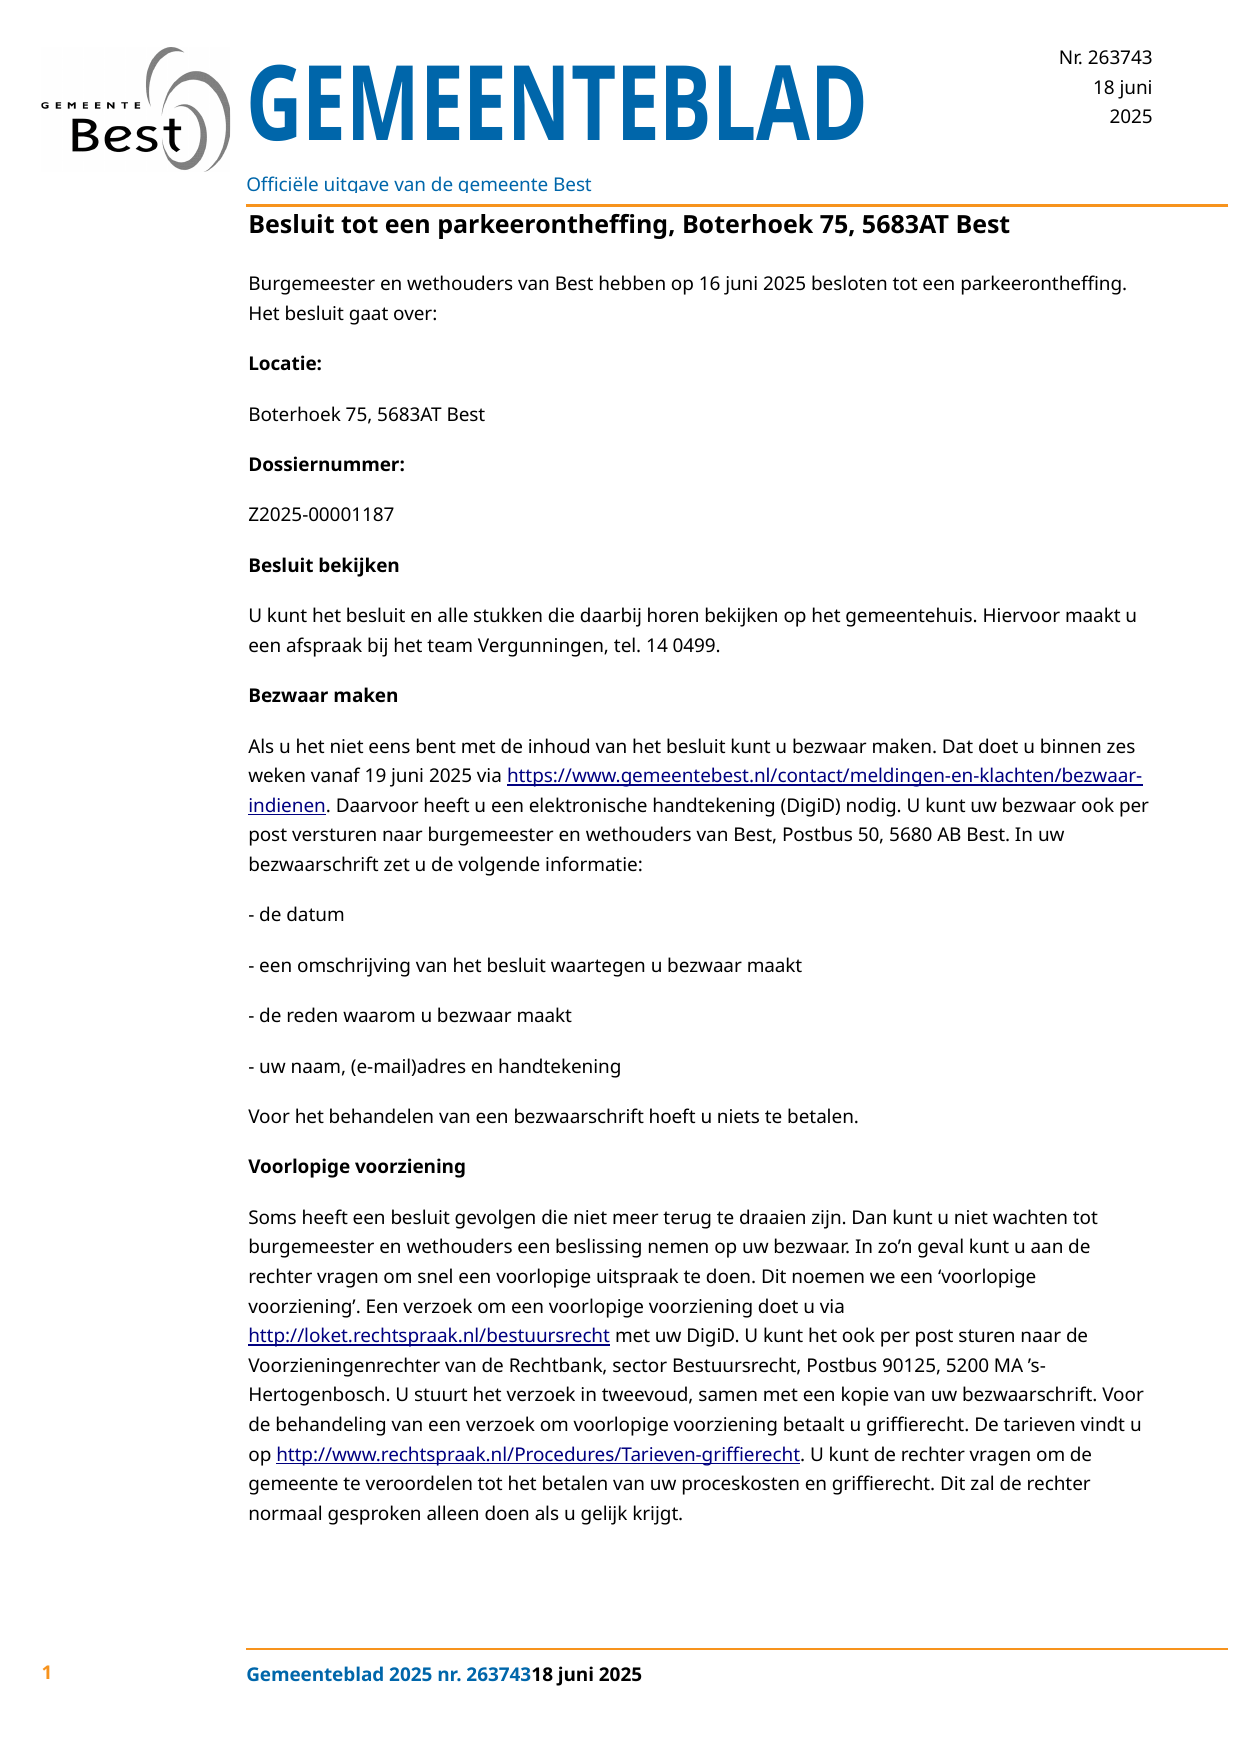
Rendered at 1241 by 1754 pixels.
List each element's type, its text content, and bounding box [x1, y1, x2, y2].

text Boterhoek 75, 5683AT Best [248, 401, 1152, 426]
text Locatie: [248, 350, 1152, 376]
text U kunt het besluit en alle stukken die daarbij horen bekijken op het gemeentehuis. Hiervoor maakt u een afspraak bij het team Vergunningen, tel. 14 0499. [248, 602, 1152, 658]
text - de datum [248, 902, 1152, 927]
picture [41, 47, 231, 172]
text Besluit bekijken [248, 552, 1152, 578]
text - een omschrijving van het besluit waartegen u bezwaar maakt [248, 952, 1152, 978]
text Z2025-00001187 [248, 502, 1152, 527]
text Burgemeester en wethouders van Best hebben op 16 juni 2025 besloten tot een parkeerontheffing. Het besluit gaat over: [248, 270, 1152, 326]
text Besluit tot een parkeerontheffing, Boterhoek 75, 5683AT Best [248, 207, 1152, 241]
text Voor het behandelen van een bezwaarschrift hoeft u niets te betalen. [248, 1103, 1152, 1129]
text Voorlopige voorziening [248, 1154, 1152, 1179]
text Bezwaar maken [248, 682, 1152, 708]
text - de reden waarom u bezwaar maakt [248, 1002, 1152, 1028]
text Dossiernummer: [248, 451, 1152, 477]
text Soms heeft een besluit gevolgen die niet meer terug te draaien zijn. Dan kunt u niet wachten tot burgemeester en wethouders een beslissing nemen op uw bezwaar. In zo’n geval kunt u aan de rechter vragen om snel een voorlopige uitspraak te doen. Dit noemen we een ‘voorlopige voorziening’. Een verzoek om een voorlopige voorziening doet u via http://loket.rechtspraak.nl/bestuursrecht met uw DigiD. U kunt het ook per post sturen naar de Voorzieningenrechter van de Rechtbank, sector Bestuursrecht, Postbus 90125, 5200 MA ’s-Hertogenbosch. U stuurt het verzoek in tweevoud, samen met een kopie van uw bezwaarschrift. Voor de behandeling van een verzoek om voorlopige voorziening betaalt u griffierecht. De tarieven vindt u op http://www.rechtspraak.nl/Procedures/Tarieven-griffierecht. U kunt de rechter vragen om de gemeente te veroordelen tot het betalen van uw proceskosten en griffierecht. Dit zal de rechter normaal gesproken alleen doen als u gelijk krijgt. [248, 1204, 1152, 1526]
text - uw naam, (e-mail)adres en handtekening [248, 1053, 1152, 1078]
text Als u het niet eens bent met de inhoud van het besluit kunt u bezwaar maken. Dat doet u binnen zes weken vanaf 19 juni 2025 via https://www.gemeentebest.nl/contact/meldingen-en-klachten/bezwaar-indienen. Daarvoor heeft u een elektronische handtekening (DigiD) nodig. U kunt uw bezwaar ook per post versturen naar burgemeester en wethouders van Best, Postbus 50, 5680 AB Best. In uw bezwaarschrift zet u de volgende informatie: [248, 733, 1152, 877]
